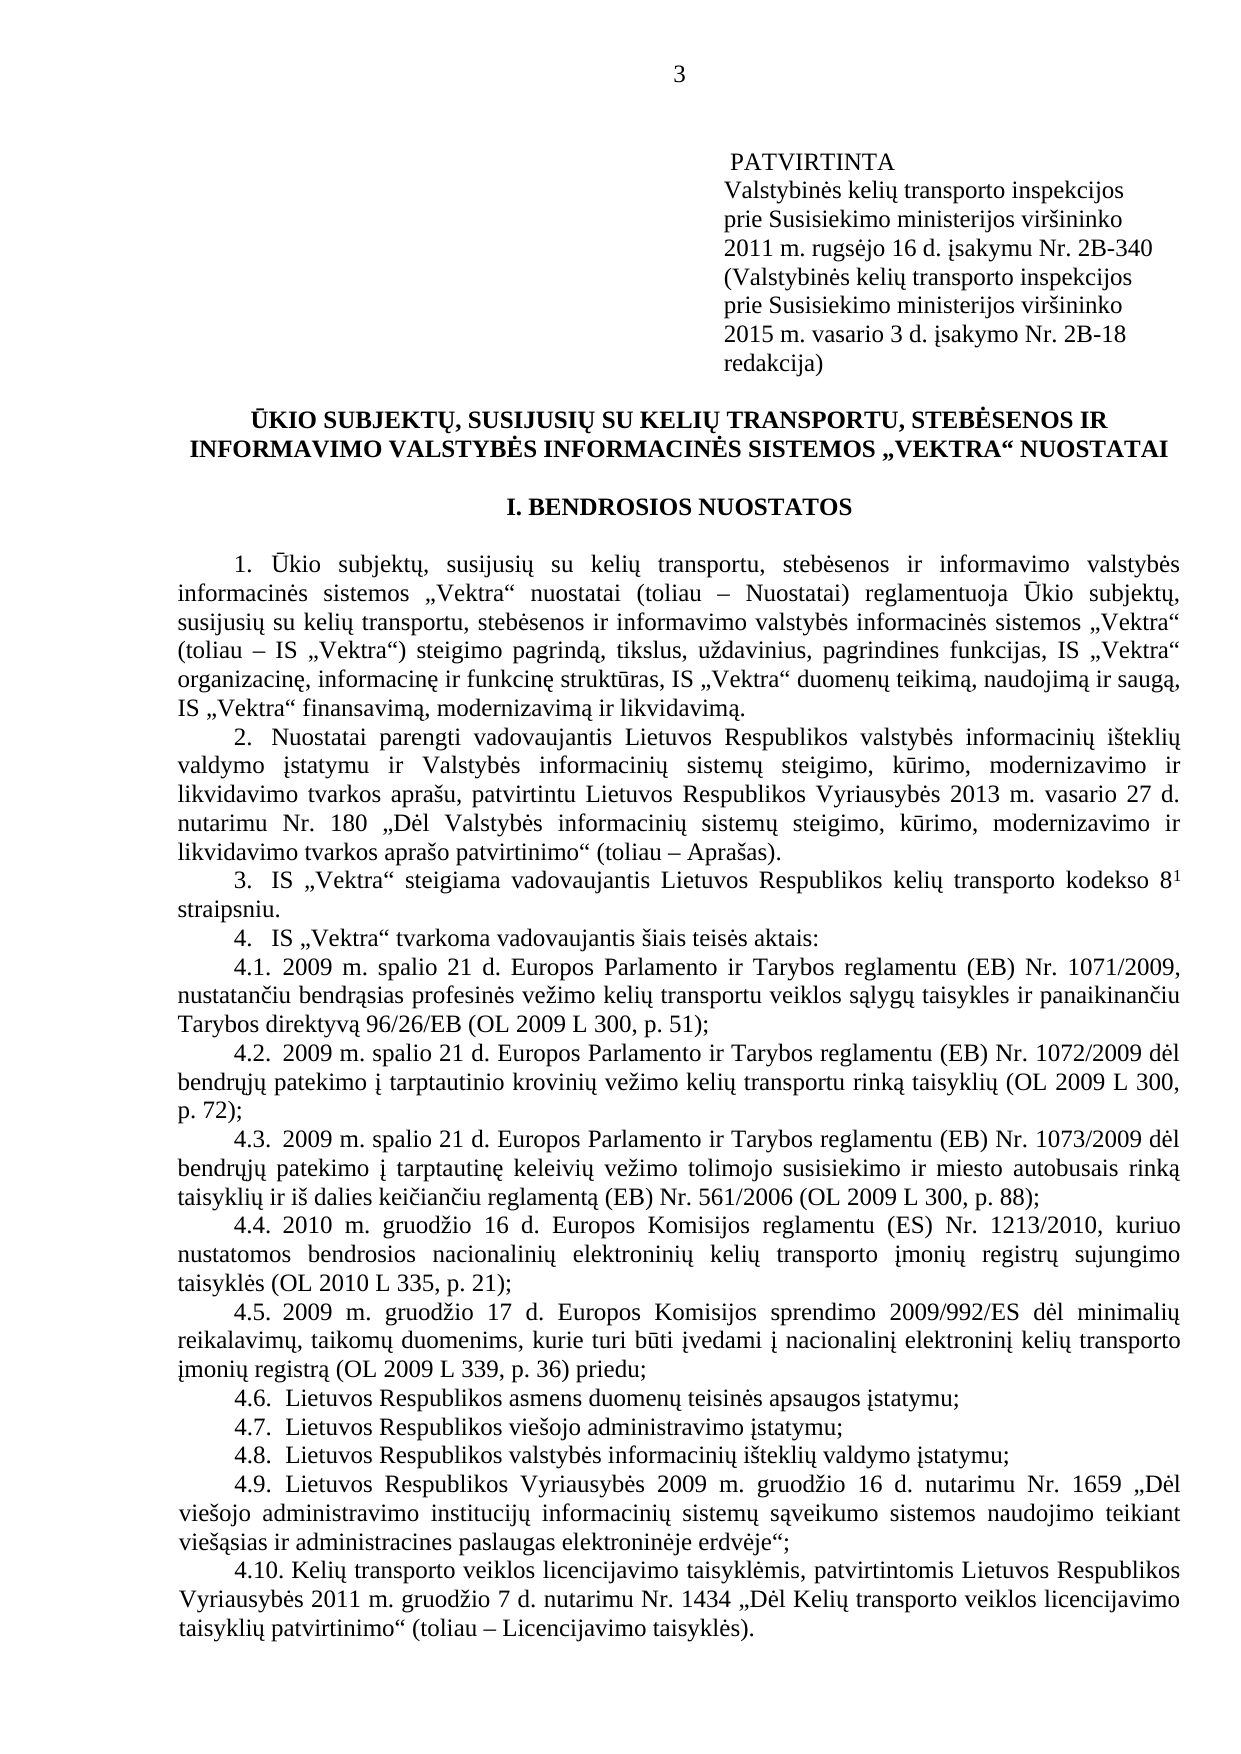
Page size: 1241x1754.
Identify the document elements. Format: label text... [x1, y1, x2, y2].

text 4.8. Lietuvos Respublikos valstybės informacinių išteklių valdymo įstatymu; [179, 1441, 1181, 1469]
text 4.3. 2009 m. spalio 21 d. Europos Parlamento ir Tarybos reglamentu (EB) Nr. 1073/2009 dėl bendrųjų patekimo į tarptautinę keleivių vežimo tolimojo susisiekimo ir miesto autobusais rinką taisyklių ir iš dalies keičiančiu reglamentą (EB) Nr. 561/2006 (OL 2009 L 300, p. 88); [177, 1124, 1181, 1211]
text prie Susisiekimo ministerijos viršininko [723, 291, 1181, 319]
text redakcija) [723, 348, 1181, 377]
text PATVIRTINTA [723, 147, 1181, 176]
text I. BENDROSIOS NUOSTATOS [177, 492, 1181, 521]
text 2011 m. rugsėjo 16 d. įsakymu Nr. 2B-340 [723, 233, 1181, 262]
text 4.9. Lietuvos Respublikos Vyriausybės 2009 m. gruodžio 16 d. nutarimu Nr. 1659 „Dėl viešojo administravimo institucijų informacinių sistemų sąveikumo sistemos naudojimo teikiant viešąsias ir administracines paslaugas elektroninėje erdvėje“; [179, 1469, 1181, 1556]
text 4.7. Lietuvos Respublikos viešojo administravimo įstatymu; [179, 1412, 1181, 1441]
text prie Susisiekimo ministerijos viršininko [723, 204, 1181, 233]
text (Valstybinės kelių transporto inspekcijos [723, 262, 1181, 291]
text 2. Nuostatai parengti vadovaujantis Lietuvos Respublikos valstybės informacinių išteklių valdymo įstatymu ir Valstybės informacinių sistemų steigimo, kūrimo, modernizavimo ir likvidavimo tvarkos aprašu, patvirtintu Lietuvos Respublikos Vyriausybės 2013 m. vasario 27 d. nutarimu Nr. 180 „Dėl Valstybės informacinių sistemų steigimo, kūrimo, modernizavimo ir likvidavimo tvarkos aprašo patvirtinimo“ (toliau – Aprašas). [177, 722, 1181, 866]
text 4.4. 2010 m. gruodžio 16 d. Europos Komisijos reglamentu (ES) Nr. 1213/2010, kuriuo nustatomos bendrosios nacionalinių elektroninių kelių transporto įmonių registrų sujungimo taisyklės (OL 2010 L 335, p. 21); [177, 1211, 1181, 1297]
text Valstybinės kelių transporto inspekcijos [723, 176, 1181, 204]
text 4.10. Kelių transporto veiklos licencijavimo taisyklėmis, patvirtintomis Lietuvos Respublikos Vyriausybės 2011 m. gruodžio 7 d. nutarimu Nr. 1434 „Dėl Kelių transporto veiklos licencijavimo taisyklių patvirtinimo“ (toliau – Licencijavimo taisyklės). [179, 1556, 1181, 1642]
text ŪKIO SUBJEKTŲ, SUSIJUSIŲ SU KELIŲ TRANSPORTU, STEBĖSENOS IR INFORMAVIMO VALSTYBĖS INFORMACINĖS SISTEMOS „VEKTRA“ NUOSTATAI [177, 406, 1181, 463]
text 1. Ūkio subjektų, susijusių su kelių transportu, stebėsenos ir informavimo valstybės informacinės sistemos „Vektra“ nuostatai (toliau – Nuostatai) reglamentuoja Ūkio subjektų, susijusių su kelių transportu, stebėsenos ir informavimo valstybės informacinės sistemos „Vektra“ (toliau – IS „Vektra“) steigimo pagrindą, tikslus, uždavinius, pagrindines funkcijas, IS „Vektra“ organizacinę, informacinę ir funkcinę struktūras, IS „Vektra“ duomenų teikimą, naudojimą ir saugą, IS „Vektra“ finansavimą, modernizavimą ir likvidavimą. [177, 549, 1181, 722]
text 4.1. 2009 m. spalio 21 d. Europos Parlamento ir Tarybos reglamentu (EB) Nr. 1071/2009, nustatančiu bendrąsias profesinės vežimo kelių transportu veiklos sąlygų taisykles ir panaikinančiu Tarybos direktyvą 96/26/EB (OL 2009 L 300, p. 51); [177, 952, 1181, 1038]
text 4.5. 2009 m. gruodžio 17 d. Europos Komisijos sprendimo 2009/992/ES dėl minimalių reikalavimų, taikomų duomenims, kurie turi būti įvedami į nacionalinį elektroninį kelių transporto įmonių registrą (OL 2009 L 339, p. 36) priedu; [177, 1297, 1181, 1383]
text 4.2. 2009 m. spalio 21 d. Europos Parlamento ir Tarybos reglamentu (EB) Nr. 1072/2009 dėl bendrųjų patekimo į tarptautinio krovinių vežimo kelių transportu rinką taisyklių (OL 2009 L 300, p. 72); [177, 1038, 1181, 1124]
text 4.6. Lietuvos Respublikos asmens duomenų teisinės apsaugos įstatymu; [179, 1383, 1181, 1412]
text 4. IS „Vektra“ tvarkoma vadovaujantis šiais teisės aktais: [177, 923, 1181, 952]
text 2015 m. vasario 3 d. įsakymo Nr. 2B-18 [723, 319, 1181, 348]
text 3. IS „Vektra“ steigiama vadovaujantis Lietuvos Respublikos kelių transporto kodekso 81 straipsniu. [177, 866, 1181, 923]
